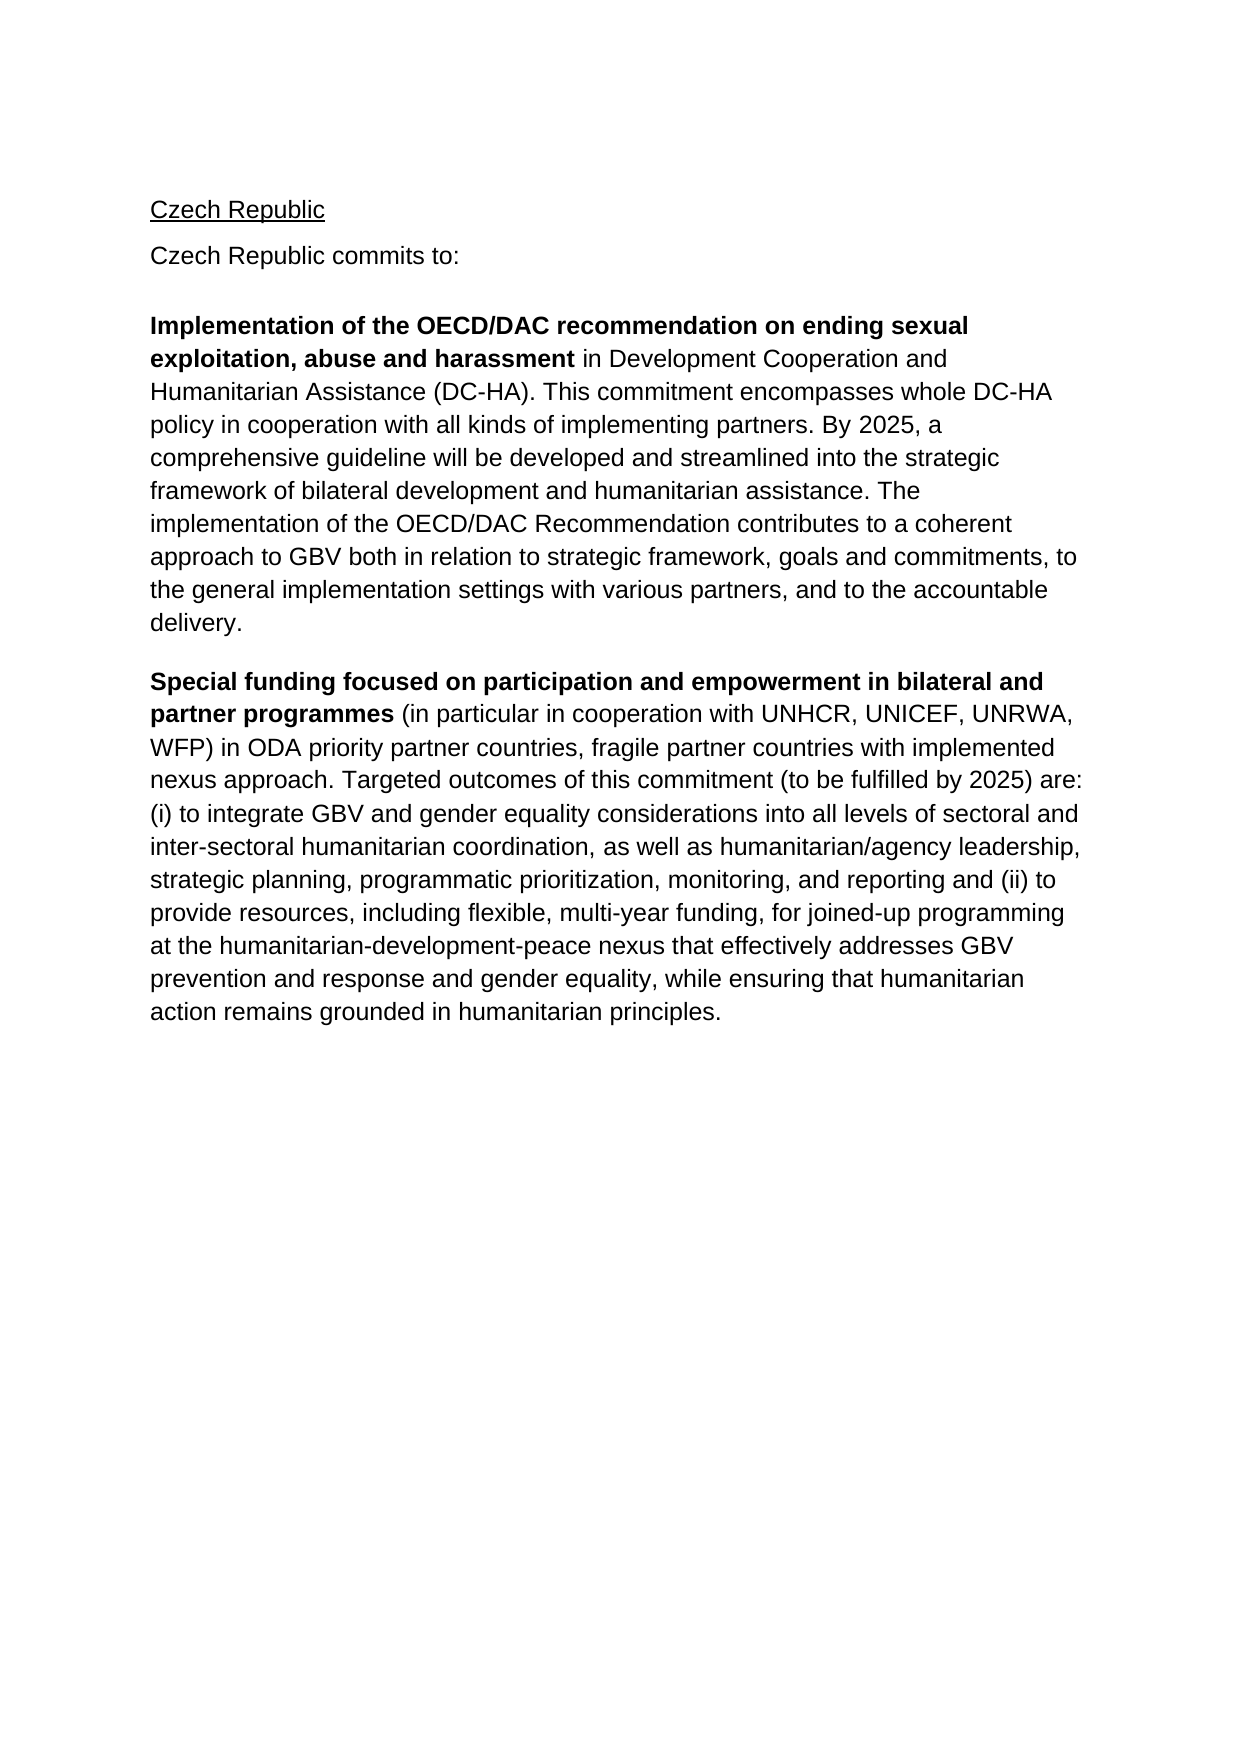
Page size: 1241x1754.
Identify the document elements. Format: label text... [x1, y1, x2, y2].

text Czech Republic [150, 195, 1090, 224]
text Special funding focused on participation and empowerment in bilateral and partner programmes (in particular in cooperation with UNHCR, UNICEF, UNRWA, WFP) in ODA priority partner countries, fragile partner countries with implemented nexus approach. Targeted outcomes of this commitment (to be fulfilled by 2025) are: (i) to integrate GBV and gender equality considerations into all levels of sectoral and inter-sectoral humanitarian coordination, as well as humanitarian/agency leadership, strategic planning, programmatic prioritization, monitoring, and reporting and (ii) to provide resources, including flexible, multi-year funding, for joined-up programming at the humanitarian-development-peace nexus that effectively addresses GBV prevention and response and gender equality, while ensuring that humanitarian action remains grounded in humanitarian principles. [150, 666, 1090, 1025]
text Czech Republic commits to: [150, 241, 1090, 269]
text Implementation of the OECD/DAC recommendation on ending sexual exploitation, abuse and harassment in Development Cooperation and Humanitarian Assistance (DC-HA). This commitment encompasses whole DC-HA policy in cooperation with all kinds of implementing partners. By 2025, a comprehensive guideline will be developed and streamlined into the strategic framework of bilateral development and humanitarian assistance. The implementation of the OECD/DAC Recommendation contributes to a coherent approach to GBV both in relation to strategic framework, goals and commitments, to the general implementation settings with various partners, and to the accountable delivery. [150, 311, 1090, 637]
